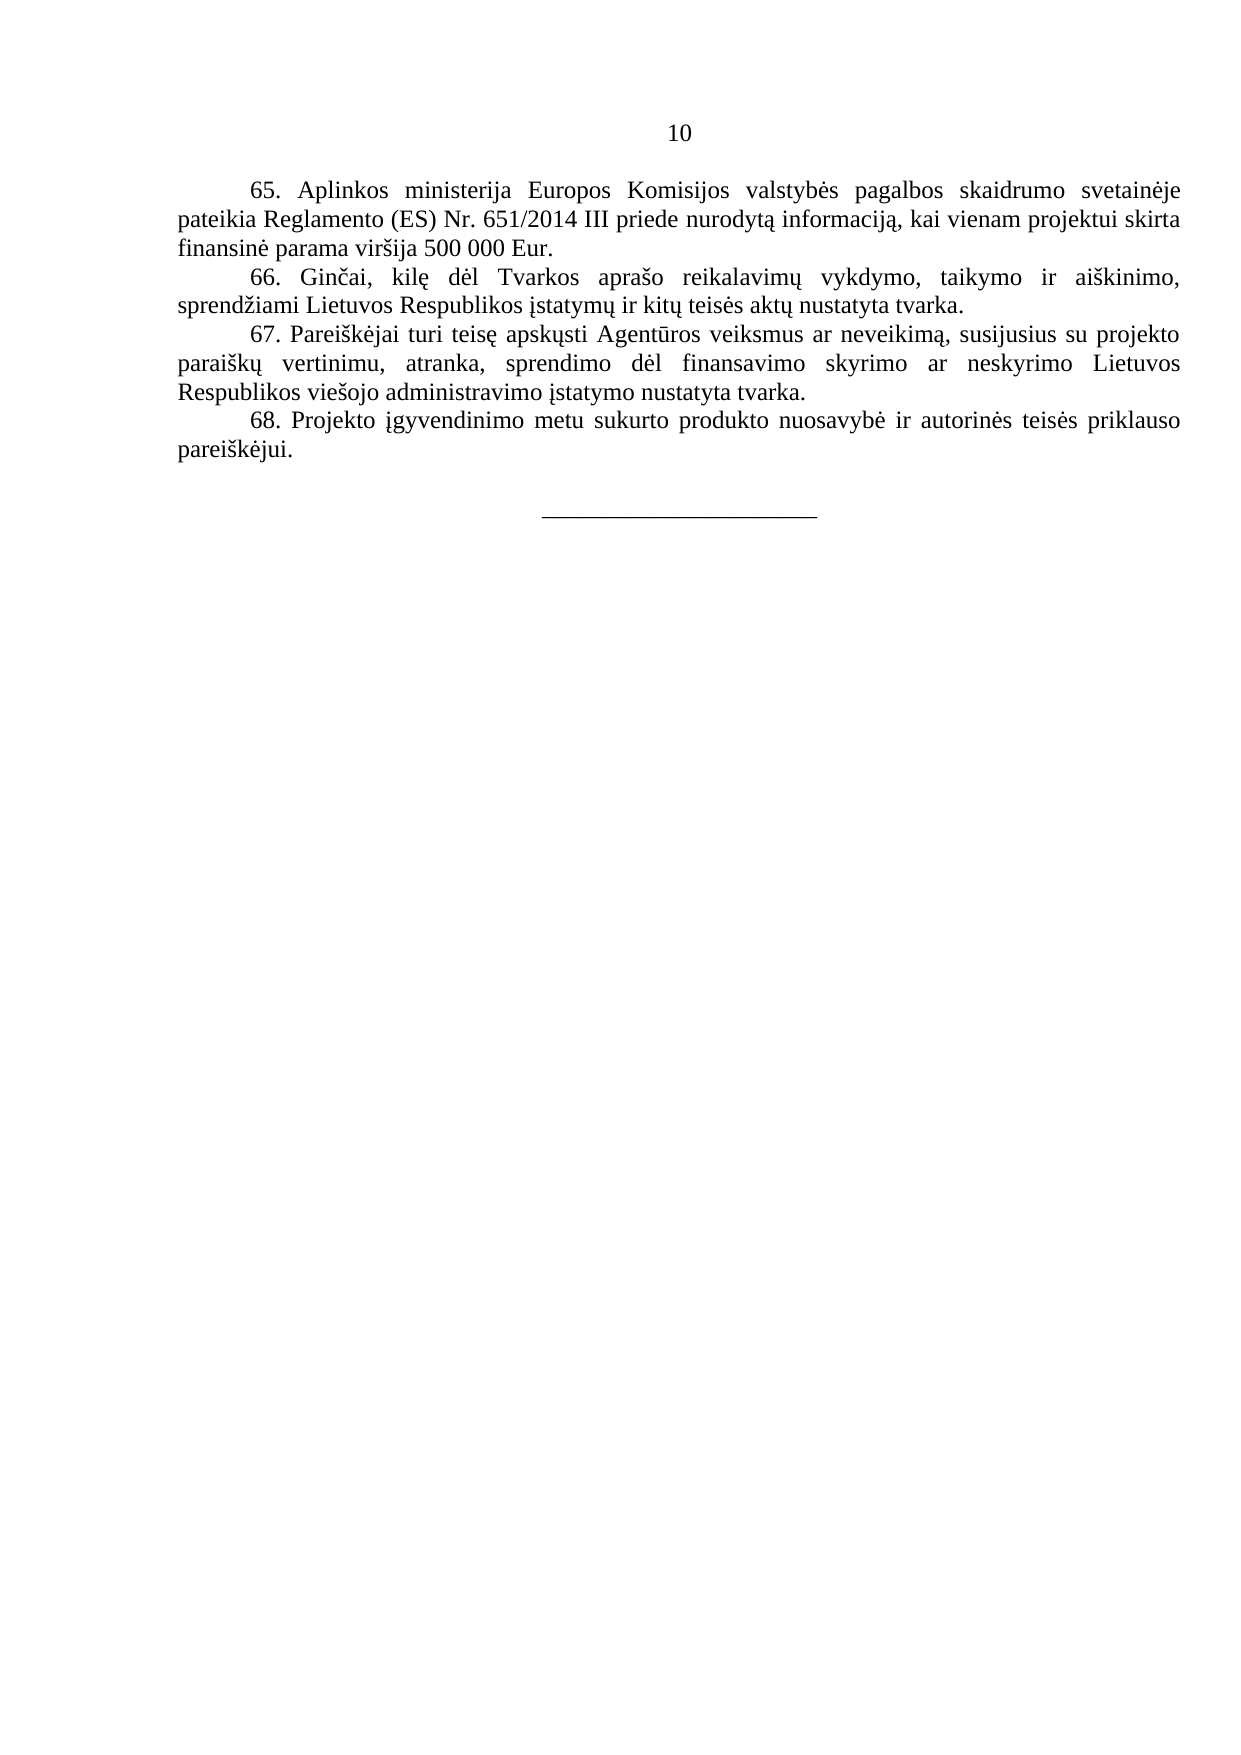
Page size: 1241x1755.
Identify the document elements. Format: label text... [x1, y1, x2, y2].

text 67. Pareiškėjai turi teisę apskųsti Agentūros veiksmus ar neveikimą, susijusius su projekto paraiškų vertinimu, atranka, sprendimo dėl finansavimo skyrimo ar neskyrimo Lietuvos Respublikos viešojo administravimo įstatymo nustatyta tvarka. [177, 319, 1181, 406]
text 68. Projekto įgyvendinimo metu sukurto produkto nuosavybė ir autorinės teisės priklauso pareiškėjui. [177, 406, 1181, 463]
text ______________________ [177, 492, 1181, 521]
text 65. Aplinkos ministerija Europos Komisijos valstybės pagalbos skaidrumo svetainėje pateikia Reglamento (ES) Nr. 651/2014 III priede nurodytą informaciją, kai vienam projektui skirta finansinė parama viršija 500 000 Eur. [177, 176, 1181, 262]
text 66. Ginčai, kilę dėl Tvarkos aprašo reikalavimų vykdymo, taikymo ir aiškinimo, sprendžiami Lietuvos Respublikos įstatymų ir kitų teisės aktų nustatyta tvarka. [177, 262, 1181, 319]
